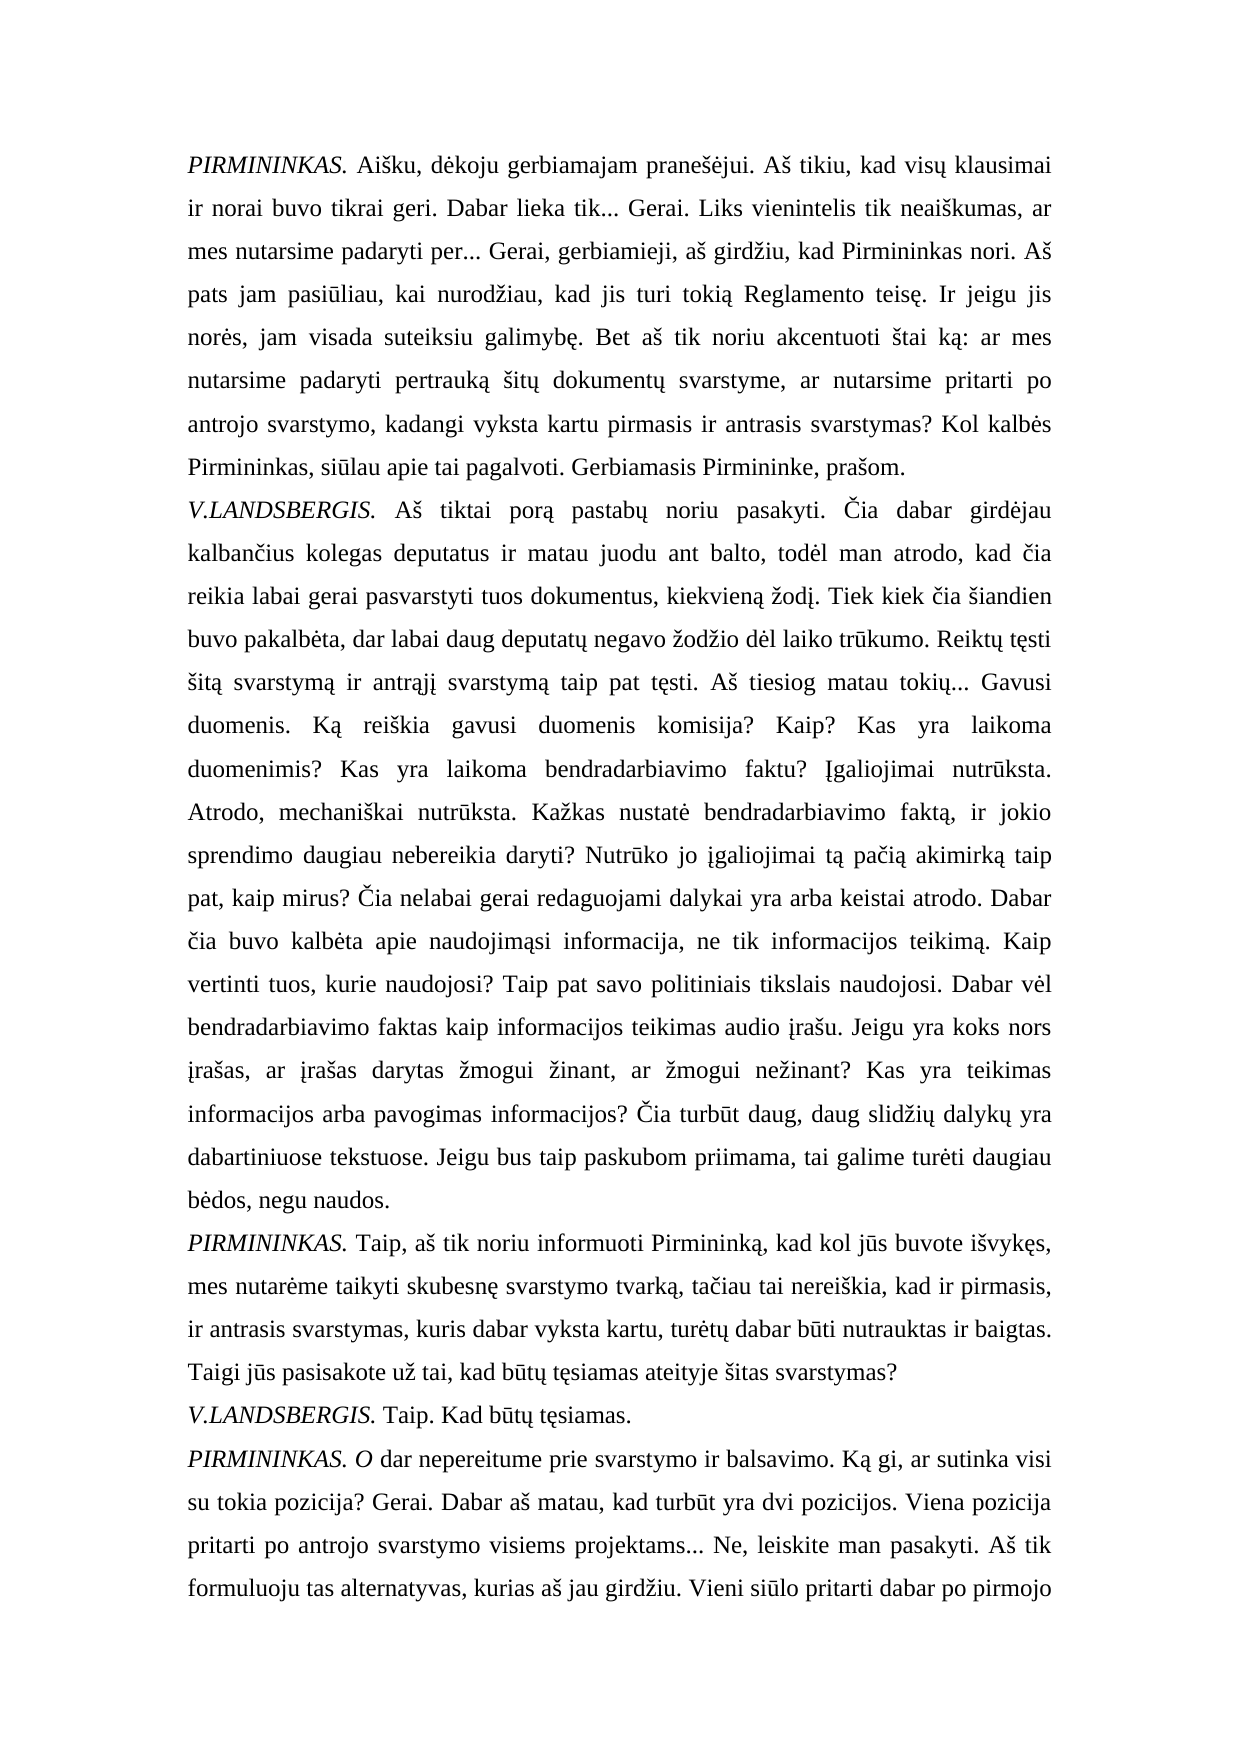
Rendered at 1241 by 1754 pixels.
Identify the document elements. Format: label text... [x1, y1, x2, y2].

text PIRMININKAS. O dar nepereitume prie svarstymo ir balsavimo. Ką gi, ar sutinka visi su tokia pozicija? Gerai. Dabar aš matau, kad turbūt yra dvi pozicijos. Viena pozicija pritarti po antrojo svarstymo visiems projektams... Ne, leiskite man pasakyti. Aš tik formuluoju tas alternatyvas, kurias aš jau girdžiu. Vieni siūlo pritarti dabar po pirmojo [187, 1444, 1053, 1602]
text PIRMININKAS. Taip, aš tik noriu informuoti Pirmininką, kad kol jūs buvote išvykęs, mes nutarėme taikyti skubesnę svarstymo tvarką, tačiau tai nereiškia, kad ir pirmasis, ir antrasis svarstymas, kuris dabar vyksta kartu, turėtų dabar būti nutrauktas ir baigtas. Taigi jūs pasisakote už tai, kad būtų tęsiamas ateityje šitas svarstymas? [187, 1228, 1053, 1386]
text V.LANDSBERGIS. Aš tiktai porą pastabų noriu pasakyti. Čia dabar girdėjau kalbančius kolegas deputatus ir matau juodu ant balto, todėl man atrodo, kad čia reikia labai gerai pasvarstyti tuos dokumentus, kiekvieną žodį. Tiek kiek čia šiandien buvo pakalbėta, dar labai daug deputatų negavo žodžio dėl laiko trūkumo. Reiktų tęsti šitą svarstymą ir antrąjį svarstymą taip pat tęsti. Aš tiesiog matau tokių... Gavusi duomenis. Ką reiškia gavusi duomenis komisija? Kaip? Kas yra laikoma duomenimis? Kas yra laikoma bendradarbiavimo faktu? Įgaliojimai nutrūksta. Atrodo, mechaniškai nutrūksta. Kažkas nustatė bendradarbiavimo faktą, ir jokio sprendimo daugiau nebereikia daryti? Nutrūko jo įgaliojimai tą pačią akimirką taip pat, kaip mirus? Čia nelabai gerai redaguojami dalykai yra arba keistai atrodo. Dabar čia buvo kalbėta apie naudojimąsi informacija, ne tik informacijos teikimą. Kaip vertinti tuos, kurie naudojosi? Taip pat savo politiniais tikslais naudojosi. Dabar vėl bendradarbiavimo faktas kaip informacijos teikimas audio įrašu. Jeigu yra koks nors įrašas, ar įrašas darytas žmogui žinant, ar žmogui nežinant? Kas yra teikimas informacijos arba pavogimas informacijos? Čia turbūt daug, daug slidžių dalykų yra dabartiniuose tekstuose. Jeigu bus taip paskubom priimama, tai galime turėti daugiau bėdos, negu naudos. [187, 495, 1053, 1214]
text PIRMININKAS. Aišku, dėkoju gerbiamajam pranešėjui. Aš tikiu, kad visų klausimai ir norai buvo tikrai geri. Dabar lieka tik... Gerai. Liks vienintelis tik neaiškumas, ar mes nutarsime padaryti per... Gerai, gerbiamieji, aš girdžiu, kad Pirmininkas nori. Aš pats jam pasiūliau, kai nurodžiau, kad jis turi tokią Reglamento teisę. Ir jeigu jis norės, jam visada suteiksiu galimybę. Bet aš tik noriu akcentuoti štai ką: ar mes nutarsime padaryti pertrauką šitų dokumentų svarstyme, ar nutarsime pritarti po antrojo svarstymo, kadangi vyksta kartu pirmasis ir antrasis svarstymas? Kol kalbės Pirmininkas, siūlau apie tai pagalvoti. Gerbiamasis Pirmininke, prašom. [187, 150, 1053, 481]
text V.LANDSBERGIS. Taip. Kad būtų tęsiamas. [187, 1401, 1053, 1429]
